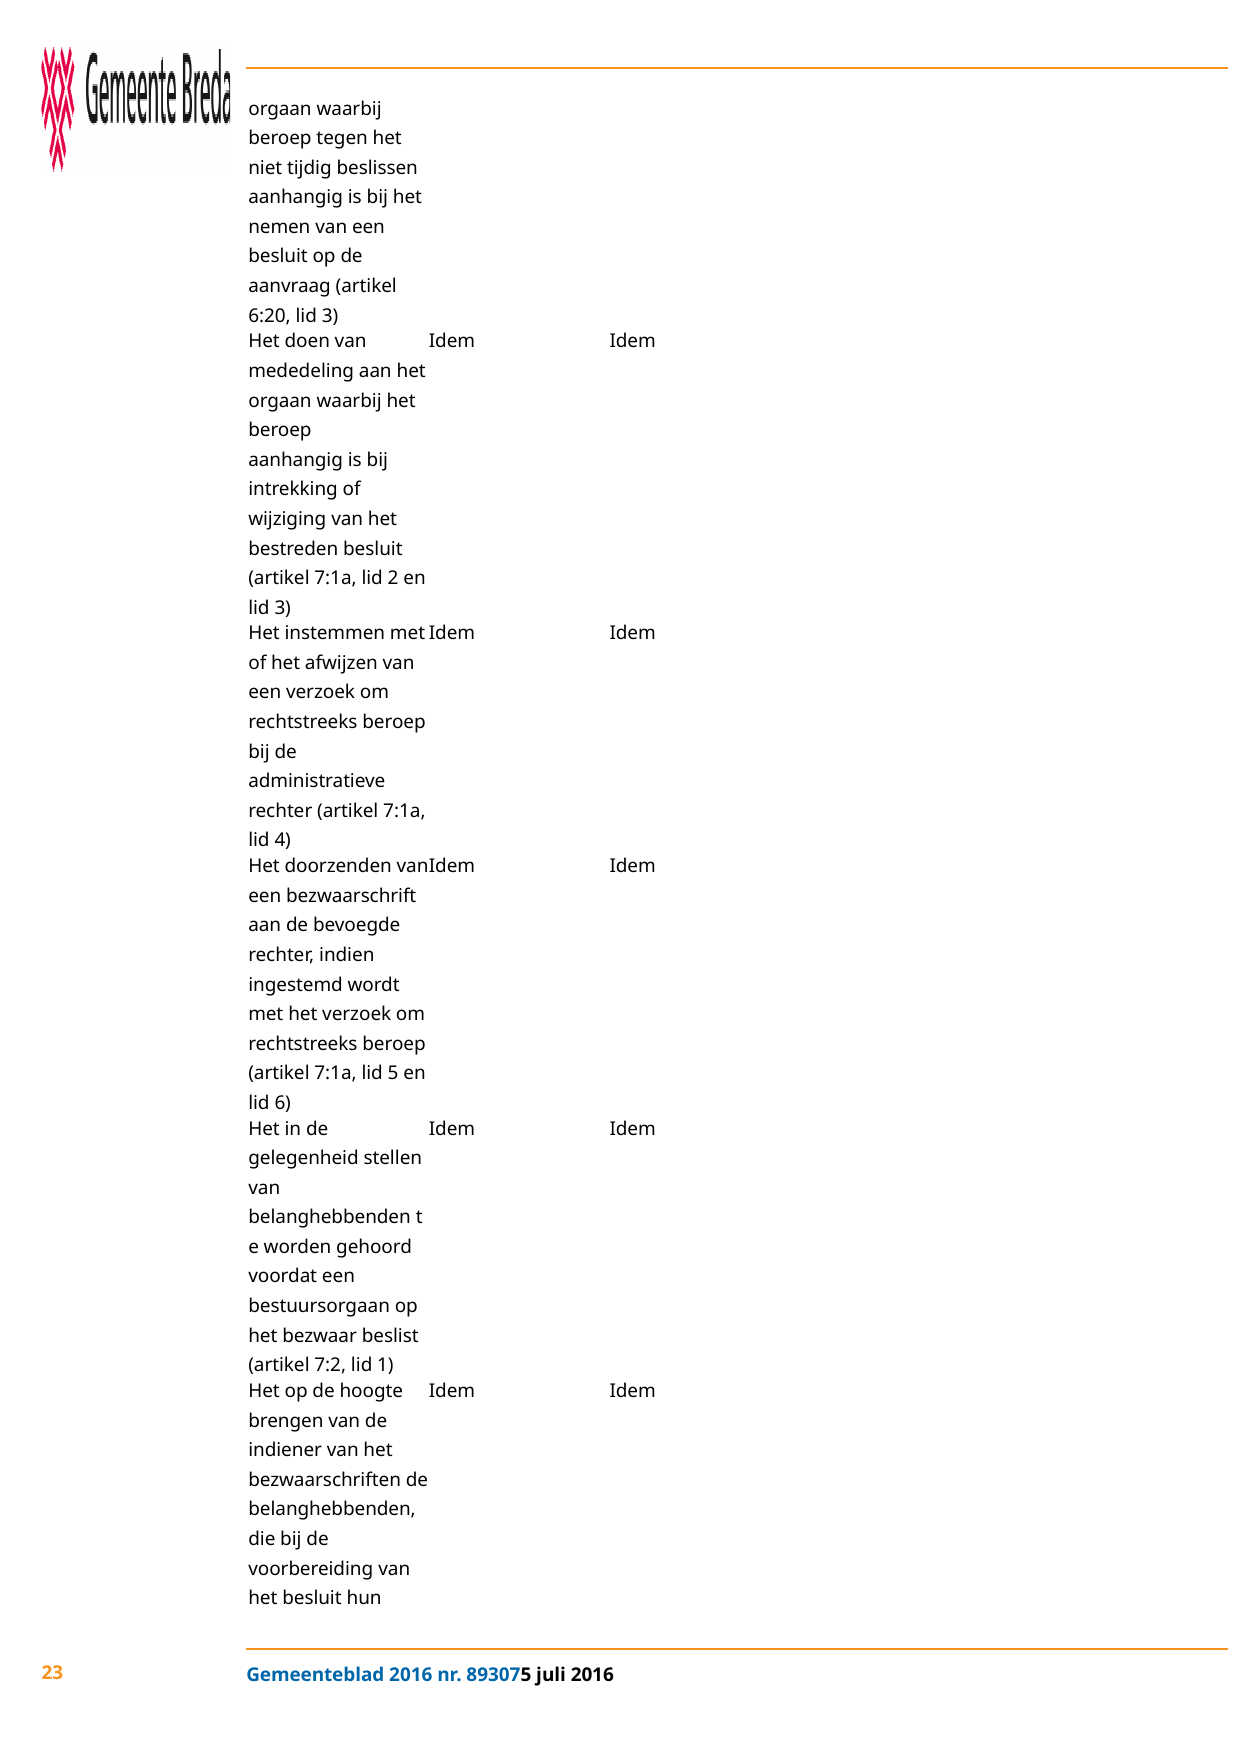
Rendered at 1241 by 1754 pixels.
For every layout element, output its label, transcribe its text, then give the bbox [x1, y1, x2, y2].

table_cell Het doorzenden van een bezwaarschrift aan de bevoegde rechter, indien ingestemd wordt met het verzoek om rechtstreeks beroep (artikel 7:1a, lid 5 en lid 6) [248, 853, 429, 1115]
table_cell [429, 95, 609, 328]
table_cell Idem [609, 328, 790, 619]
table_cell [790, 1115, 971, 1377]
table_cell Het op de hoogte brengen van de indiener van het bezwaarschriften de belanghebbenden, die bij de voorbereiding van het besluit hun [248, 1377, 429, 1610]
table_cell Idem [429, 328, 609, 619]
table_cell [790, 95, 971, 328]
table_cell Idem [609, 1377, 790, 1610]
table_cell [790, 328, 971, 619]
table_cell Het doen van mededeling aan het orgaan waarbij het beroep aanhangig is bij intrekking of wijziging van het bestreden besluit (artikel 7:1a, lid 2 en lid 3) [248, 328, 429, 619]
table_cell Idem [609, 620, 790, 852]
table_cell [790, 1377, 971, 1610]
picture [41, 47, 231, 172]
table_cell Idem [429, 1115, 609, 1377]
table_cell Het in de gelegenheid stellen van belanghebbenden te worden gehoord voordat een bestuursorgaan op het bezwaar beslist (artikel 7:2, lid 1) [248, 1115, 429, 1377]
table_cell [609, 95, 790, 328]
table_cell Idem [429, 1377, 609, 1610]
table_cell Idem [609, 853, 790, 1115]
table_cell orgaan waarbij beroep tegen het niet tijdig beslissen aanhangig is bij het nemen van een besluit op de aanvraag (artikel 6:20, lid 3) [248, 95, 429, 328]
table_cell Idem [429, 620, 609, 852]
table_cell Het instemmen met of het afwijzen van een verzoek om rechtstreeks beroep bij de administratieve rechter (artikel 7:1a, lid 4) [248, 620, 429, 852]
table_cell [790, 620, 971, 852]
table_cell Idem [429, 853, 609, 1115]
table_cell [790, 853, 971, 1115]
table_cell Idem [609, 1115, 790, 1377]
